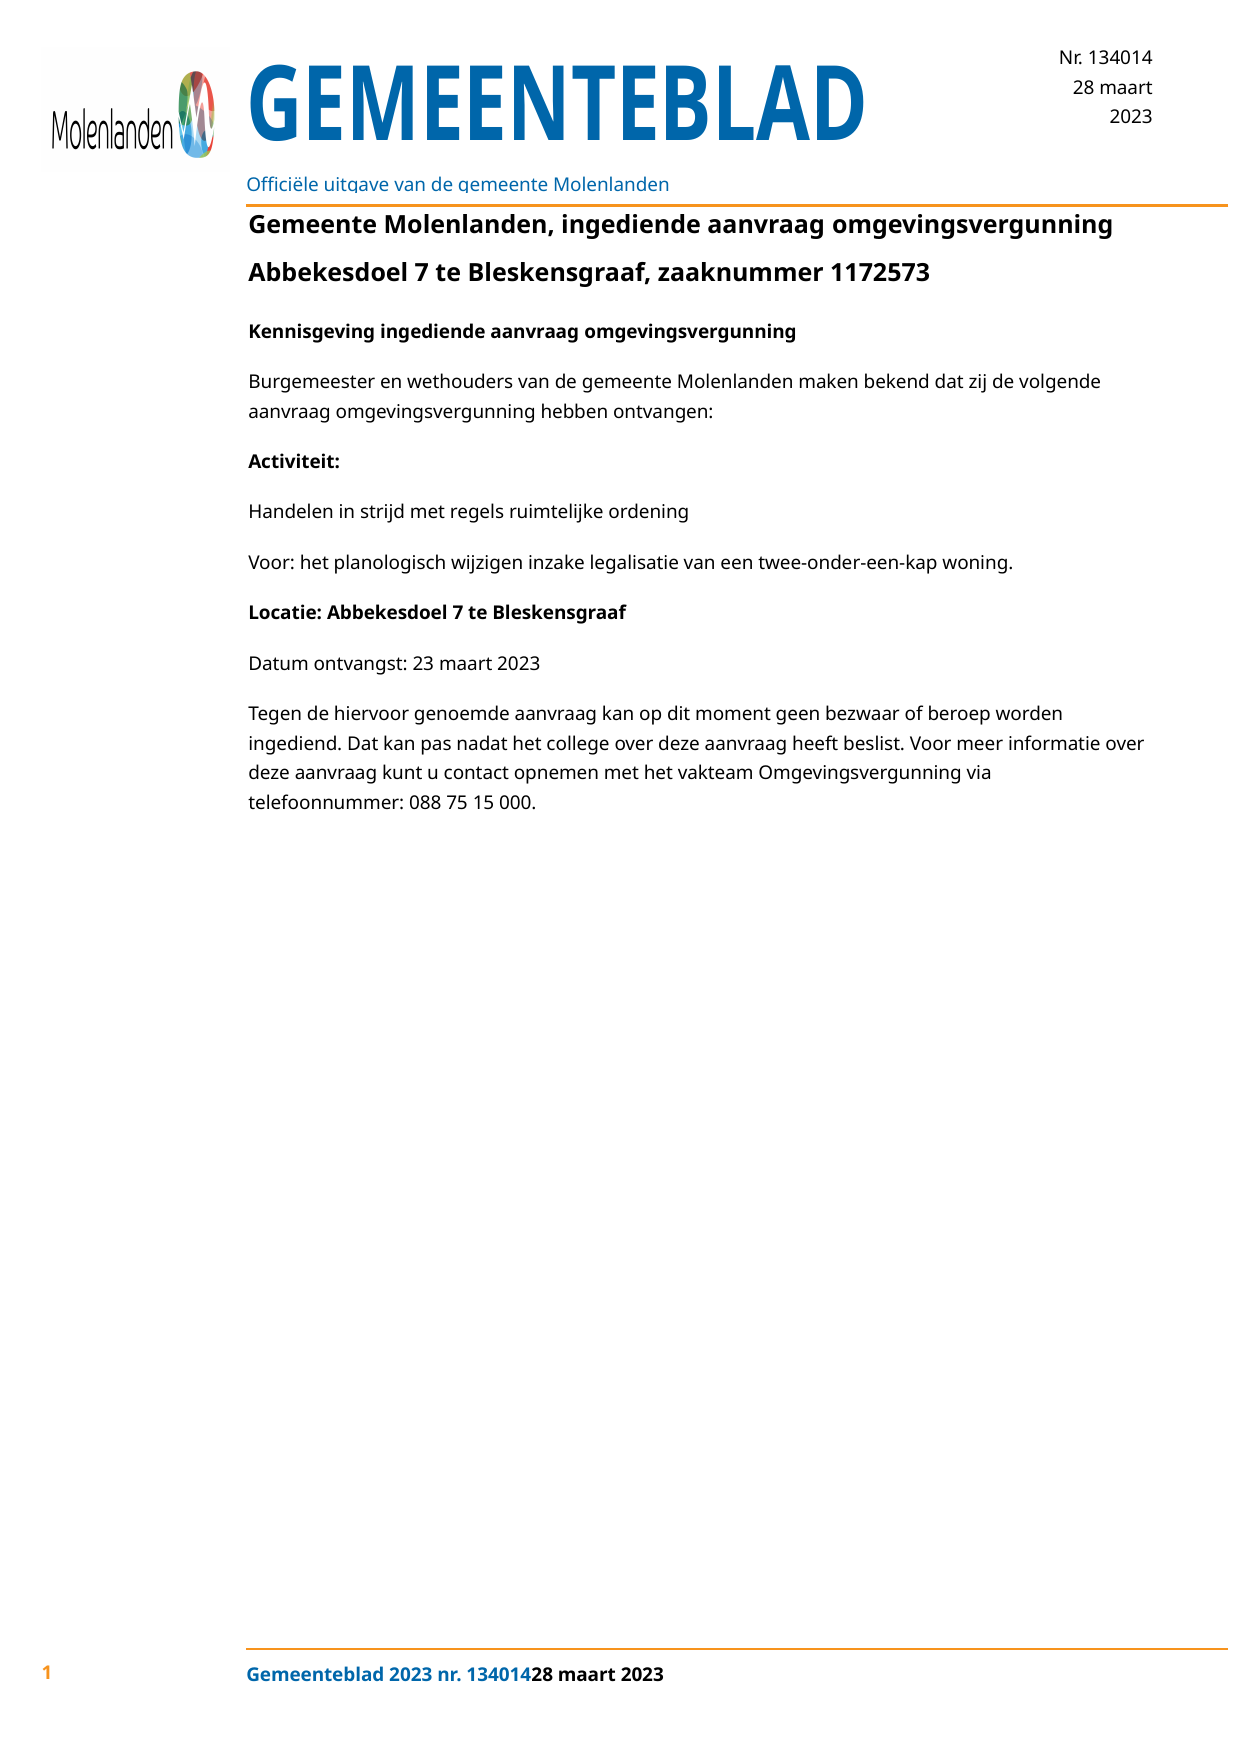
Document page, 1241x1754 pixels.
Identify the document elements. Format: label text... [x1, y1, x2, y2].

text Kennisgeving ingediende aanvraag omgevingsvergunning [248, 318, 1152, 344]
picture [41, 47, 231, 172]
text Datum ontvangst: 23 maart 2023 [248, 650, 1152, 676]
text Handelen in strijd met regels ruimtelijke ordening [248, 499, 1152, 524]
text Locatie: Abbekesdoel 7 te Bleskensgraaf [248, 599, 1152, 625]
text Activiteit: [248, 448, 1152, 474]
text Gemeente Molenlanden, ingediende aanvraag omgevingsvergunning Abbekesdoel 7 te Bleskensgraaf, zaaknummer 1172573 [248, 207, 1152, 288]
text Burgemeester en wethouders van de gemeente Molenlanden maken bekend dat zij de volgende aanvraag omgevingsvergunning hebben ontvangen: [248, 368, 1152, 424]
text Tegen de hiervoor genoemde aanvraag kan op dit moment geen bezwaar of beroep worden ingediend. Dat kan pas nadat het college over deze aanvraag heeft beslist. Voor meer informatie over deze aanvraag kunt u contact opnemen met het vakteam Omgevingsvergunning via telefoonnummer: 088 75 15 000. [248, 700, 1152, 815]
text Voor: het planologisch wijzigen inzake legalisatie van een twee-onder-een-kap woning. [248, 549, 1152, 575]
